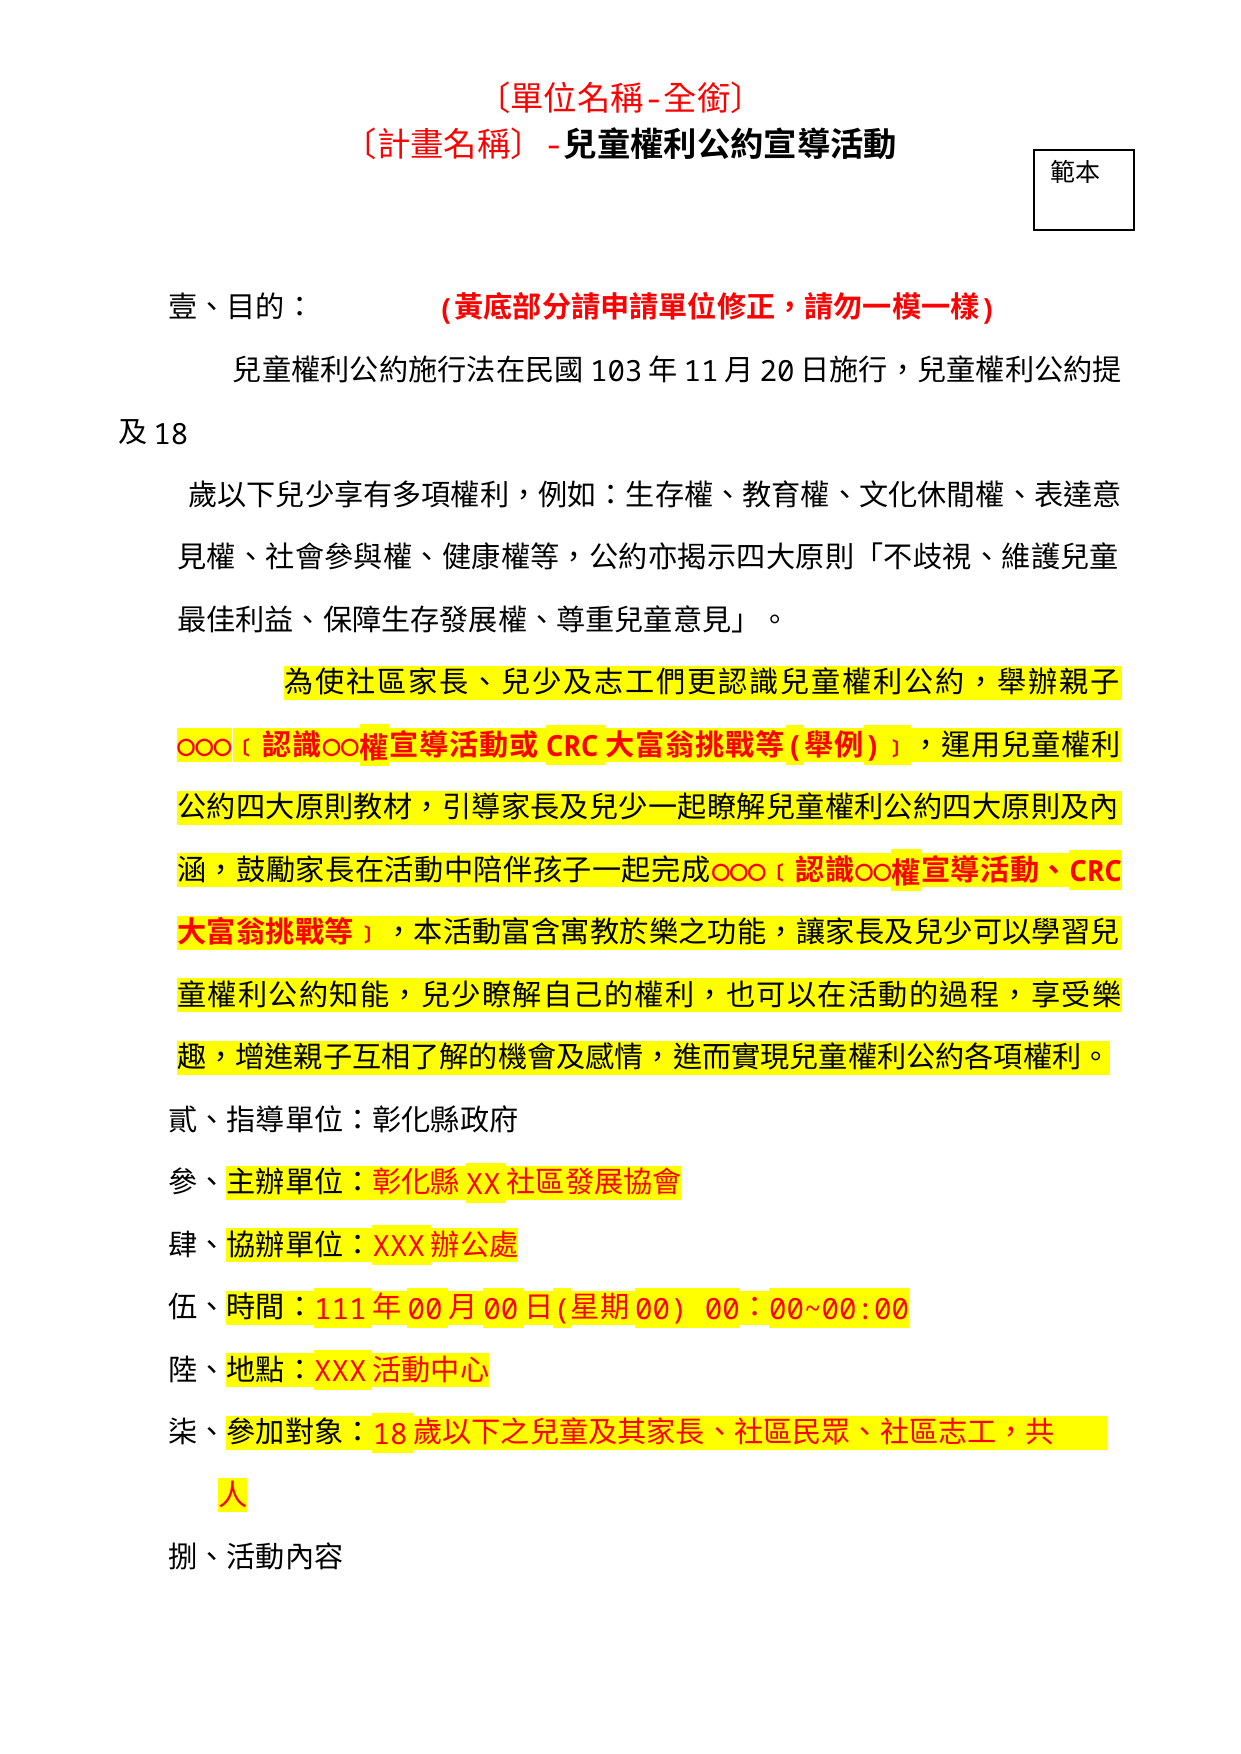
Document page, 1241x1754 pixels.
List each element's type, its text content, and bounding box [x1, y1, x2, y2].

list [1035, 151, 1133, 229]
list 協辦單位：XXX辦公處 [168, 1204, 1122, 1266]
list 地點：XXX活動中心 [168, 1329, 1122, 1391]
text 歲以下兒少享有多項權利，例如：生存權、教育權、文化休閒權、表達意見權、社會參與權、健康權等，公約亦揭示四大原則「不歧視、維護兒童最佳利益、保障生存發展權、尊重兒童意見」。 [118, 454, 1122, 641]
list 活動內容 [168, 1516, 1122, 1579]
text 兒童權利公約施行法在民國103年11月20日施行，兒童權利公約提及18 [118, 329, 1122, 454]
list 參加對象：18歲以下之兒童及其家長、社區民眾、社區志工，共 人 [168, 1391, 1122, 1516]
text 為使社區家長、兒少及志工們更認識兒童權利公約，舉辦親子○○○﹝認識○○權宣導活動或CRC大富翁挑戰等(舉例)﹞，運用兒童權利公約四大原則教材，引導家長及兒少一起瞭解兒童權利公約四大原則及內涵，鼓勵家長在活動中陪伴孩子一起完成○○○﹝認識○○權宣導活動、CRC大富翁挑戰等﹞，本活動富含寓教於樂之功能，讓家長及兒少可以學習兒童權利公約知能，兒少瞭解自己的權利，也可以在活動的過程，享受樂趣，增進親子互相了解的機會及感情，進而實現兒童權利公約各項權利。 [118, 641, 1122, 1079]
list 主辦單位：彰化縣XX社區發展協會 [168, 1141, 1122, 1204]
list 指導單位：彰化縣政府 [168, 1079, 1122, 1141]
list 範本 [1050, 158, 1118, 187]
list 時間：111年00月00日(星期00) 00：00~00:00 [168, 1266, 1122, 1329]
list 目的： (黃底部分請申請單位修正，請勿一模一樣) [168, 266, 1122, 329]
